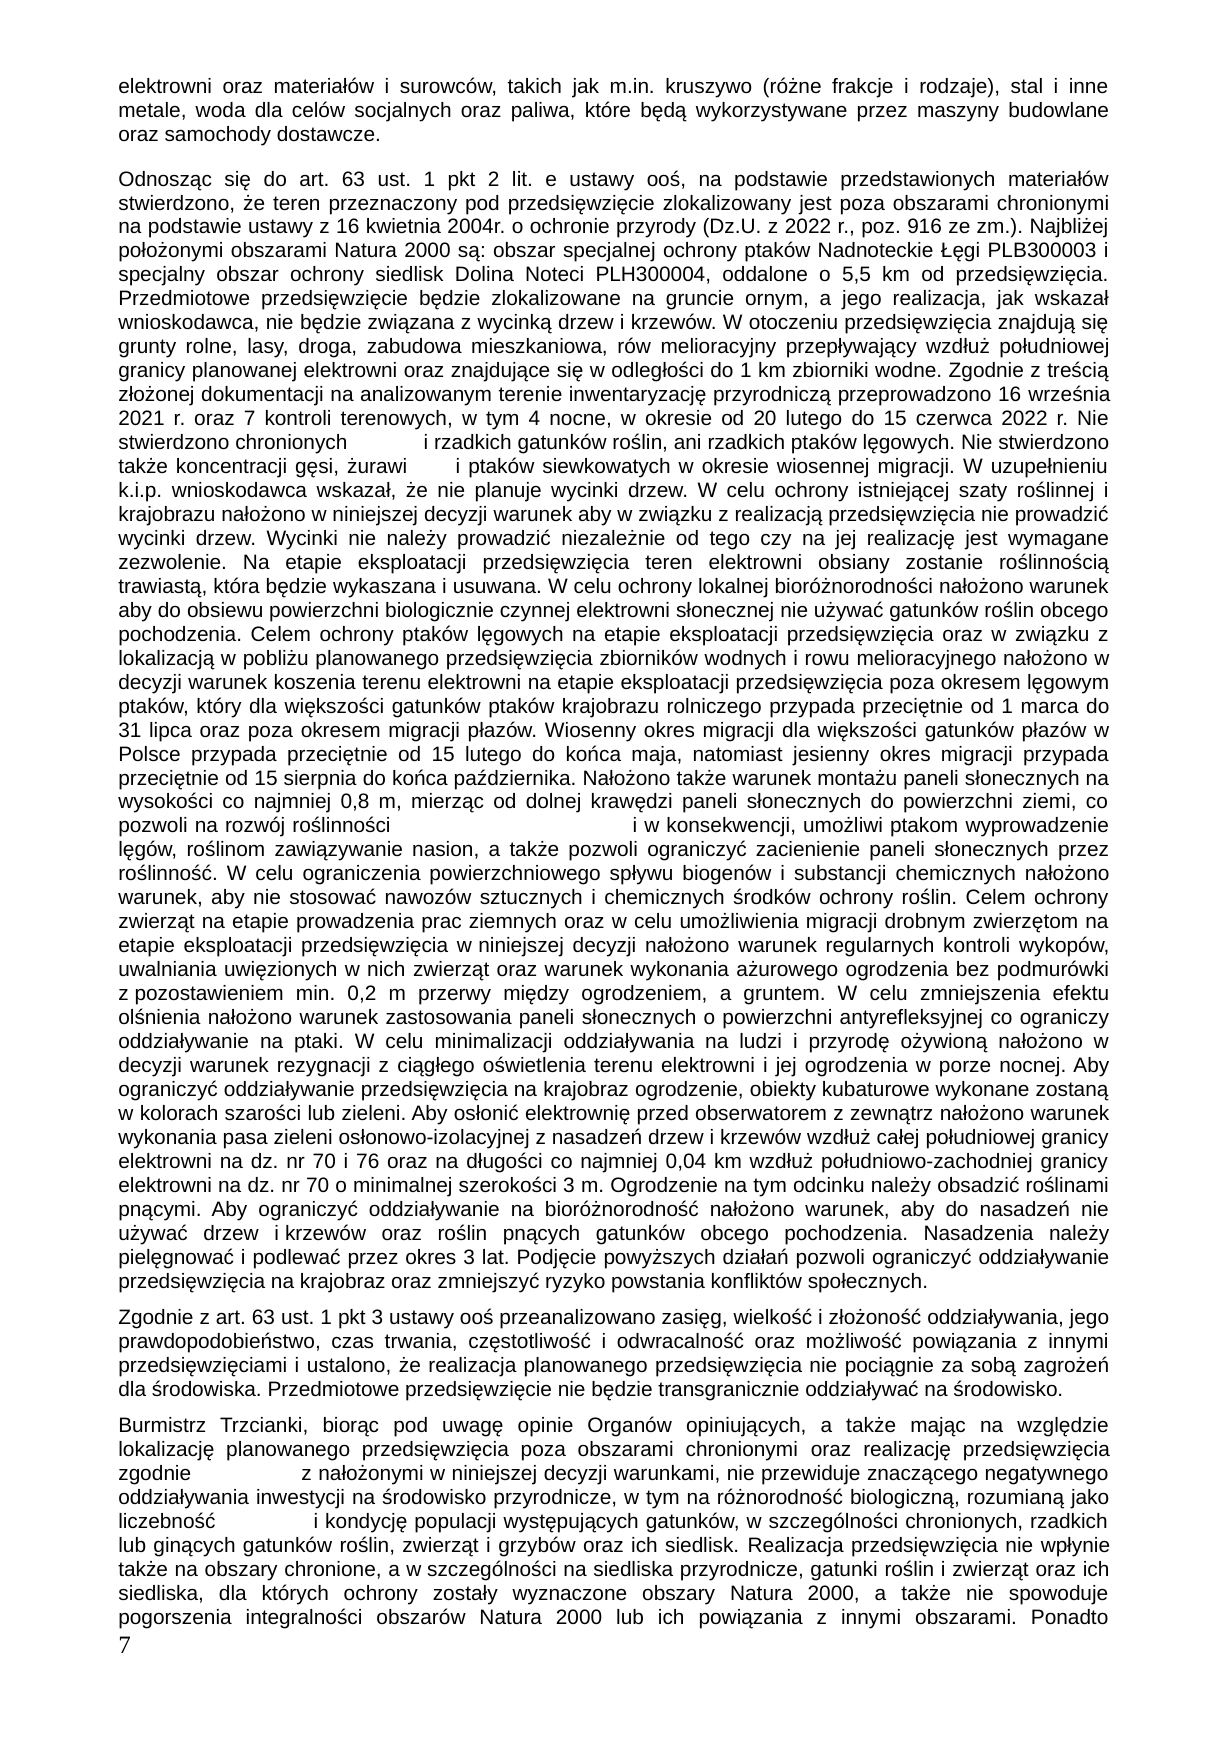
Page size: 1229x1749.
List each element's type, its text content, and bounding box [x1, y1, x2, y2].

text Zgodnie z art. 63 ust. 1 pkt 3 ustawy ooś przeanalizowano zasięg, wielkość i złożoność oddziaływania, jego prawdopodobieństwo, czas trwania, częstotliwość i odwracalność oraz możliwość powiązania z innymi przedsięwzięciami i ustalono, że realizacja planowanego przedsięwzięcia nie pociągnie za sobą zagrożeń dla środowiska. Przedmiotowe przedsięwzięcie nie będzie transgranicznie oddziaływać na środowisko. [118, 1305, 1110, 1401]
text elektrowni oraz materiałów i surowców, takich jak m.in. kruszywo (różne frakcje i rodzaje), stal i inne metale, woda dla celów socjalnych oraz paliwa, które będą wykorzystywane przez maszyny budowlane oraz samochody dostawcze. [118, 74, 1110, 146]
text Odnosząc się do art. 63 ust. 1 pkt 2 lit. e ustawy ooś, na podstawie przedstawionych materiałów stwierdzono, że teren przeznaczony pod przedsięwzięcie zlokalizowany jest poza obszarami chronionymi na podstawie ustawy z 16 kwietnia 2004r. o ochronie przyrody (Dz.U. z 2022 r., poz. 916 ze zm.). Najbliżej położonymi obszarami Natura 2000 są: obszar specjalnej ochrony ptaków Nadnoteckie Łęgi PLB300003 i specjalny obszar ochrony siedlisk Dolina Noteci PLH300004, oddalone o 5,5 km od przedsięwzięcia. Przedmiotowe przedsięwzięcie będzie zlokalizowane na gruncie ornym, a jego realizacja, jak wskazał wnioskodawca, nie będzie związana z wycinką drzew i krzewów. W otoczeniu przedsięwzięcia znajdują się grunty rolne, lasy, droga, zabudowa mieszkaniowa, rów melioracyjny przepływający wzdłuż południowej granicy planowanej elektrowni oraz znajdujące się w odległości do 1 km zbiorniki wodne. Zgodnie z treścią złożonej dokumentacji na analizowanym terenie inwentaryzację przyrodniczą przeprowadzono 16 września 2021 r. oraz 7 kontroli terenowych, w tym 4 nocne, w okresie od 20 lutego do 15 czerwca 2022 r. Nie stwierdzono chronionych i rzadkich gatunków roślin, ani rzadkich ptaków lęgowych. Nie stwierdzono także koncentracji gęsi, żurawi i ptaków siewkowatych w okresie wiosennej migracji. W uzupełnieniu k.i.p. wnioskodawca wskazał, że nie planuje wycinki drzew. W celu ochrony istniejącej szaty roślinnej i krajobrazu nałożono w niniejszej decyzji warunek aby w związku z realizacją przedsięwzięcia nie prowadzić wycinki drzew. Wycinki nie należy prowadzić niezależnie od tego czy na jej realizację jest wymagane zezwolenie. Na etapie eksploatacji przedsięwzięcia teren elektrowni obsiany zostanie roślinnością trawiastą, która będzie wykaszana i usuwana. W celu ochrony lokalnej bioróżnorodności nałożono warunek aby do obsiewu powierzchni biologicznie czynnej elektrowni słonecznej nie używać gatunków roślin obcego pochodzenia. Celem ochrony ptaków lęgowych na etapie eksploatacji przedsięwzięcia oraz w związku z lokalizacją w pobliżu planowanego przedsięwzięcia zbiorników wodnych i rowu melioracyjnego nałożono w decyzji warunek koszenia terenu elektrowni na etapie eksploatacji przedsięwzięcia poza okresem lęgowym ptaków, który dla większości gatunków ptaków krajobrazu rolniczego przypada przeciętnie od 1 marca do 31 lipca oraz poza okresem migracji płazów. Wiosenny okres migracji dla większości gatunków płazów w Polsce przypada przeciętnie od 15 lutego do końca maja, natomiast jesienny okres migracji przypada przeciętnie od 15 sierpnia do końca października. Nałożono także warunek montażu paneli słonecznych na wysokości co najmniej 0,8 m, mierząc od dolnej krawędzi paneli słonecznych do powierzchni ziemi, co pozwoli na rozwój roślinności i w konsekwencji, umożliwi ptakom wyprowadzenie lęgów, roślinom zawiązywanie nasion, a także pozwoli ograniczyć zacienienie paneli słonecznych przez roślinność. W celu ograniczenia powierzchniowego spływu biogenów i substancji chemicznych nałożono warunek, aby nie stosować nawozów sztucznych i chemicznych środków ochrony roślin. Celem ochrony zwierząt na etapie prowadzenia prac ziemnych oraz w celu umożliwienia migracji drobnym zwierzętom na etapie eksploatacji przedsięwzięcia w niniejszej decyzji nałożono warunek regularnych kontroli wykopów, uwalniania uwięzionych w nich zwierząt oraz warunek wykonania ażurowego ogrodzenia bez podmurówki z pozostawieniem min. 0,2 m przerwy między ogrodzeniem, a gruntem. W celu zmniejszenia efektu olśnienia nałożono warunek zastosowania paneli słonecznych o powierzchni antyrefleksyjnej co ograniczy oddziaływanie na ptaki. W celu minimalizacji oddziaływania na ludzi i przyrodę ożywioną nałożono w decyzji warunek rezygnacji z ciągłego oświetlenia terenu elektrowni i jej ogrodzenia w porze nocnej. Aby ograniczyć oddziaływanie przedsięwzięcia na krajobraz ogrodzenie, obiekty kubaturowe wykonane zostaną w kolorach szarości lub zieleni. Aby osłonić elektrownię przed obserwatorem z zewnątrz nałożono warunek wykonania pasa zieleni osłonowo-izolacyjnej z nasadzeń drzew i krzewów wzdłuż całej południowej granicy elektrowni na dz. nr 70 i 76 oraz na długości co najmniej 0,04 km wzdłuż południowo-zachodniej granicy elektrowni na dz. nr 70 o minimalnej szerokości 3 m. Ogrodzenie na tym odcinku należy obsadzić roślinami pnącymi. Aby ograniczyć oddziaływanie na bioróżnorodność nałożono warunek, aby do nasadzeń nie używać drzew i krzewów oraz roślin pnących gatunków obcego pochodzenia. Nasadzenia należy pielęgnować i podlewać przez okres 3 lat. Podjęcie powyższych działań pozwoli ograniczyć oddziaływanie przedsięwzięcia na krajobraz oraz zmniejszyć ryzyko powstania konfliktów społecznych. [118, 166, 1110, 1292]
text Burmistrz Trzcianki, biorąc pod uwagę opinie Organów opiniujących, a także mając na względzie lokalizację planowanego przedsięwzięcia poza obszarami chronionymi oraz realizację przedsięwzięcia zgodnie z nałożonymi w niniejszej decyzji warunkami, nie przewiduje znaczącego negatywnego oddziaływania inwestycji na środowisko przyrodnicze, w tym na różnorodność biologiczną, rozumianą jako liczebność i kondycję populacji występujących gatunków, w szczególności chronionych, rzadkich lub ginących gatunków roślin, zwierząt i grzybów oraz ich siedlisk. Realizacja przedsięwzięcia nie wpłynie także na obszary chronione, a w szczególności na siedliska przyrodnicze, gatunki roślin i zwierząt oraz ich siedliska, dla których ochrony zostały wyznaczone obszary Natura 2000, a także nie spowoduje pogorszenia integralności obszarów Natura 2000 lub ich powiązania z innymi obszarami. Ponadto [118, 1413, 1110, 1629]
